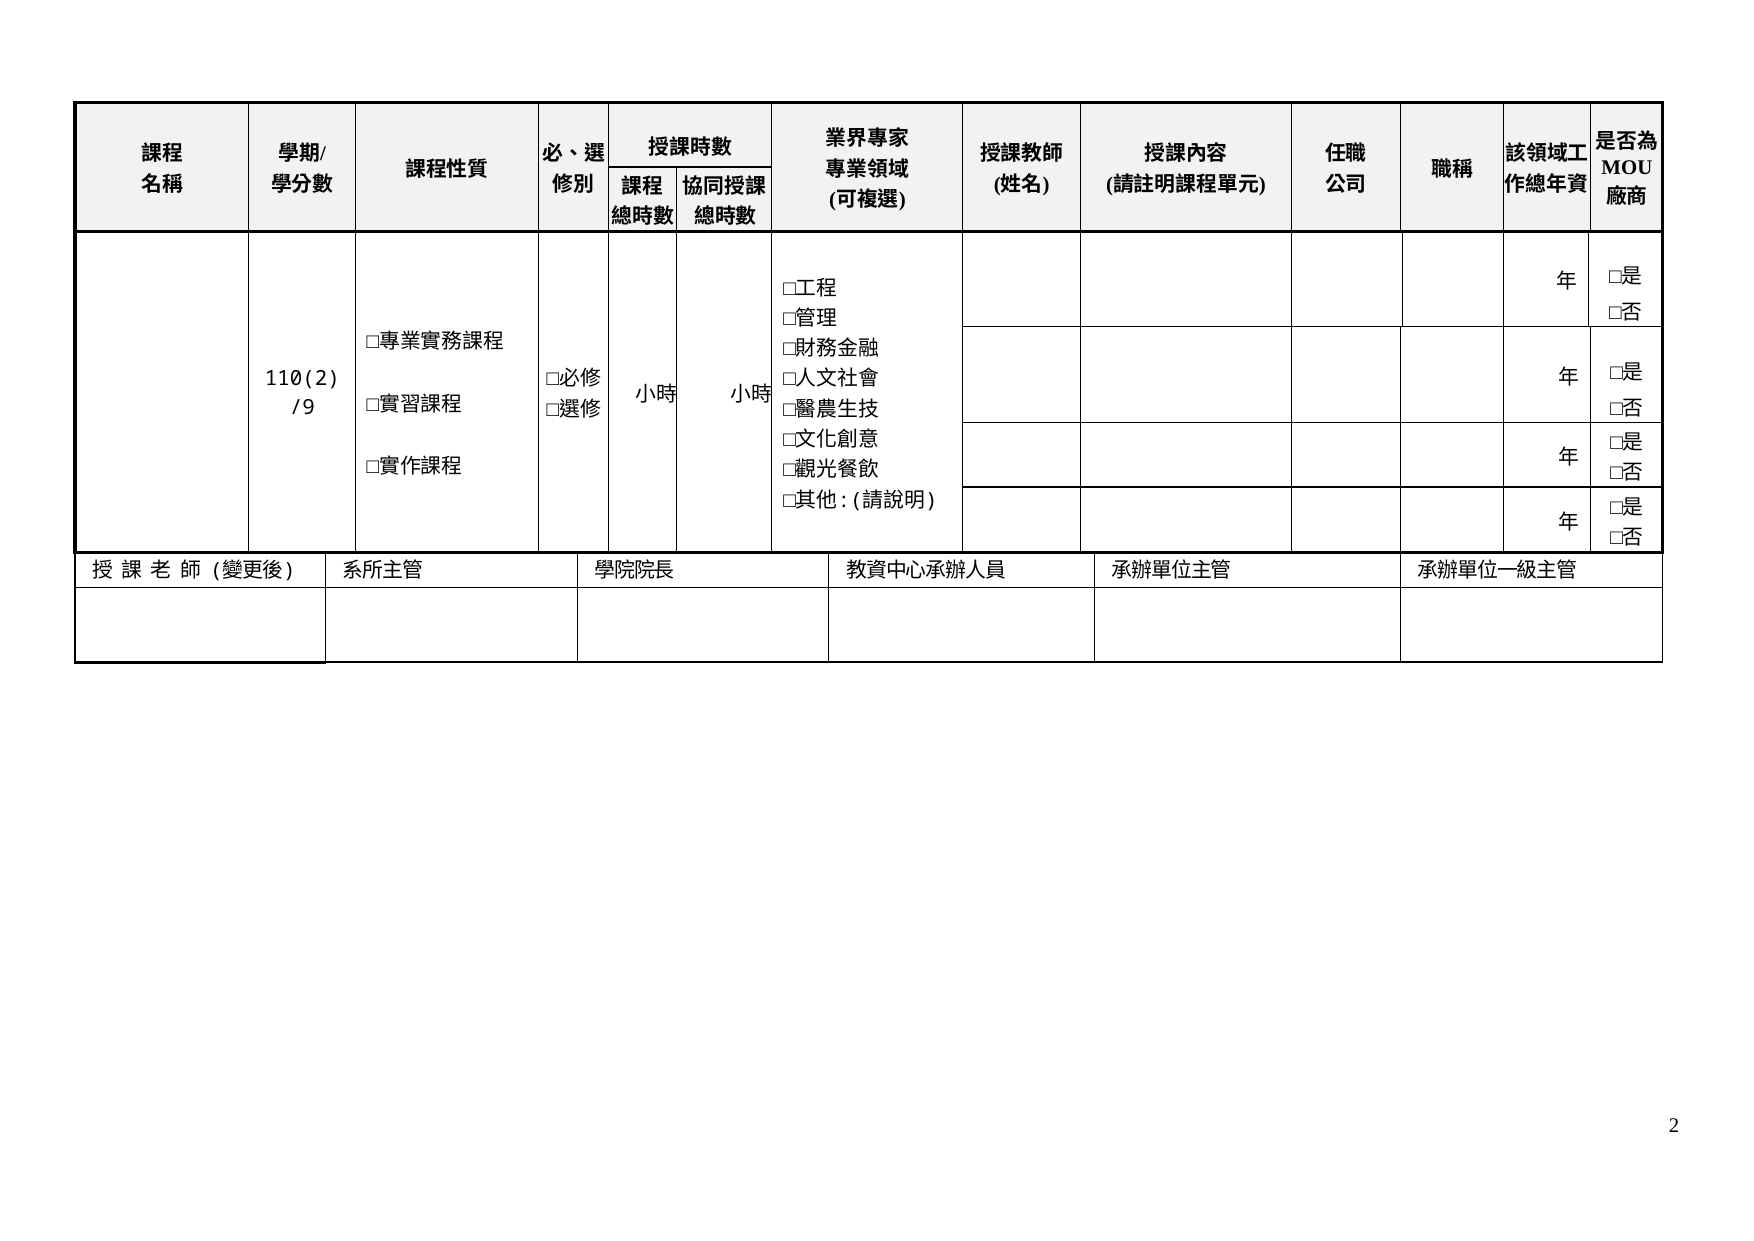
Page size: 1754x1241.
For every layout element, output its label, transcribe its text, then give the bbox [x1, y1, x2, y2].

table_cell [963, 423, 1080, 486]
table_cell 年 [1504, 233, 1588, 326]
table_header 課程 名稱 [77, 104, 248, 230]
table_cell 協同授課總時數 [677, 168, 771, 230]
table_header 是否為 MOU 廠商 [1591, 104, 1661, 230]
table_cell [1403, 233, 1503, 326]
table_cell □專業實務課程 □實習課程 □實作課程 [356, 233, 538, 551]
table_cell [1292, 233, 1402, 326]
table_cell 小時 [677, 233, 771, 551]
table_cell [1401, 327, 1503, 422]
table_cell [1081, 423, 1291, 486]
table_cell □是 □否 [1591, 327, 1661, 422]
table_header 必、選 修別 [539, 104, 608, 230]
table_cell 授 課 老 師 (變更後) [76, 554, 325, 587]
table_cell [963, 233, 1080, 326]
table_cell [326, 588, 577, 661]
table_header 任職 公司 [1292, 104, 1400, 230]
table_cell 年 [1504, 423, 1590, 486]
table_header 業界專家 專業領域 (可複選) [772, 104, 962, 230]
table_cell 年 [1504, 488, 1590, 551]
table_header 課程性質 [356, 104, 538, 230]
table_header 學期/ 學分數 [249, 104, 355, 230]
table_header 授課時數 [609, 104, 771, 166]
table_cell [1095, 588, 1400, 661]
table_cell [578, 588, 828, 661]
table_cell [1401, 488, 1503, 551]
table_cell [1292, 327, 1400, 422]
table_cell [1292, 423, 1400, 486]
table_cell 教資中心承辦人員 [829, 554, 1094, 587]
table_cell [829, 588, 1094, 661]
table_cell □是 □否 [1589, 233, 1661, 326]
table_header 授課教師 (姓名) [963, 104, 1080, 230]
table_cell [1081, 488, 1291, 551]
table_cell □必修 □選修 [539, 233, 608, 551]
table_cell [1081, 327, 1291, 422]
table_cell □是 □否 [1591, 488, 1661, 551]
table_cell [1081, 233, 1291, 326]
table_cell [1401, 588, 1662, 661]
table_cell 課程 總時數 [609, 168, 676, 230]
table_cell □是 □否 [1591, 423, 1661, 486]
table_cell [963, 327, 1080, 422]
table_cell 系所主管 [326, 554, 577, 587]
table_cell 年 [1504, 327, 1590, 422]
table_cell 小時 [609, 233, 676, 551]
table_cell 學院院長 [578, 554, 828, 587]
table_cell [1292, 488, 1400, 551]
table_cell [76, 588, 325, 661]
table_cell [1401, 423, 1503, 486]
table_cell 承辦單位一級主管 [1401, 554, 1662, 587]
table_cell [77, 233, 248, 551]
table_header 該領域工作總年資 [1504, 104, 1590, 230]
table_cell 110(2)/9 [249, 233, 355, 551]
table_header 職稱 [1401, 104, 1503, 230]
table_cell 承辦單位主管 [1095, 554, 1400, 587]
table_cell [963, 488, 1080, 551]
table_header 授課內容 (請註明課程單元) [1081, 104, 1291, 230]
table_cell □工程 □管理 □財務金融 □人文社會 □醫農生技 □文化創意 □觀光餐飲 □其他:(請說明) [772, 233, 962, 551]
